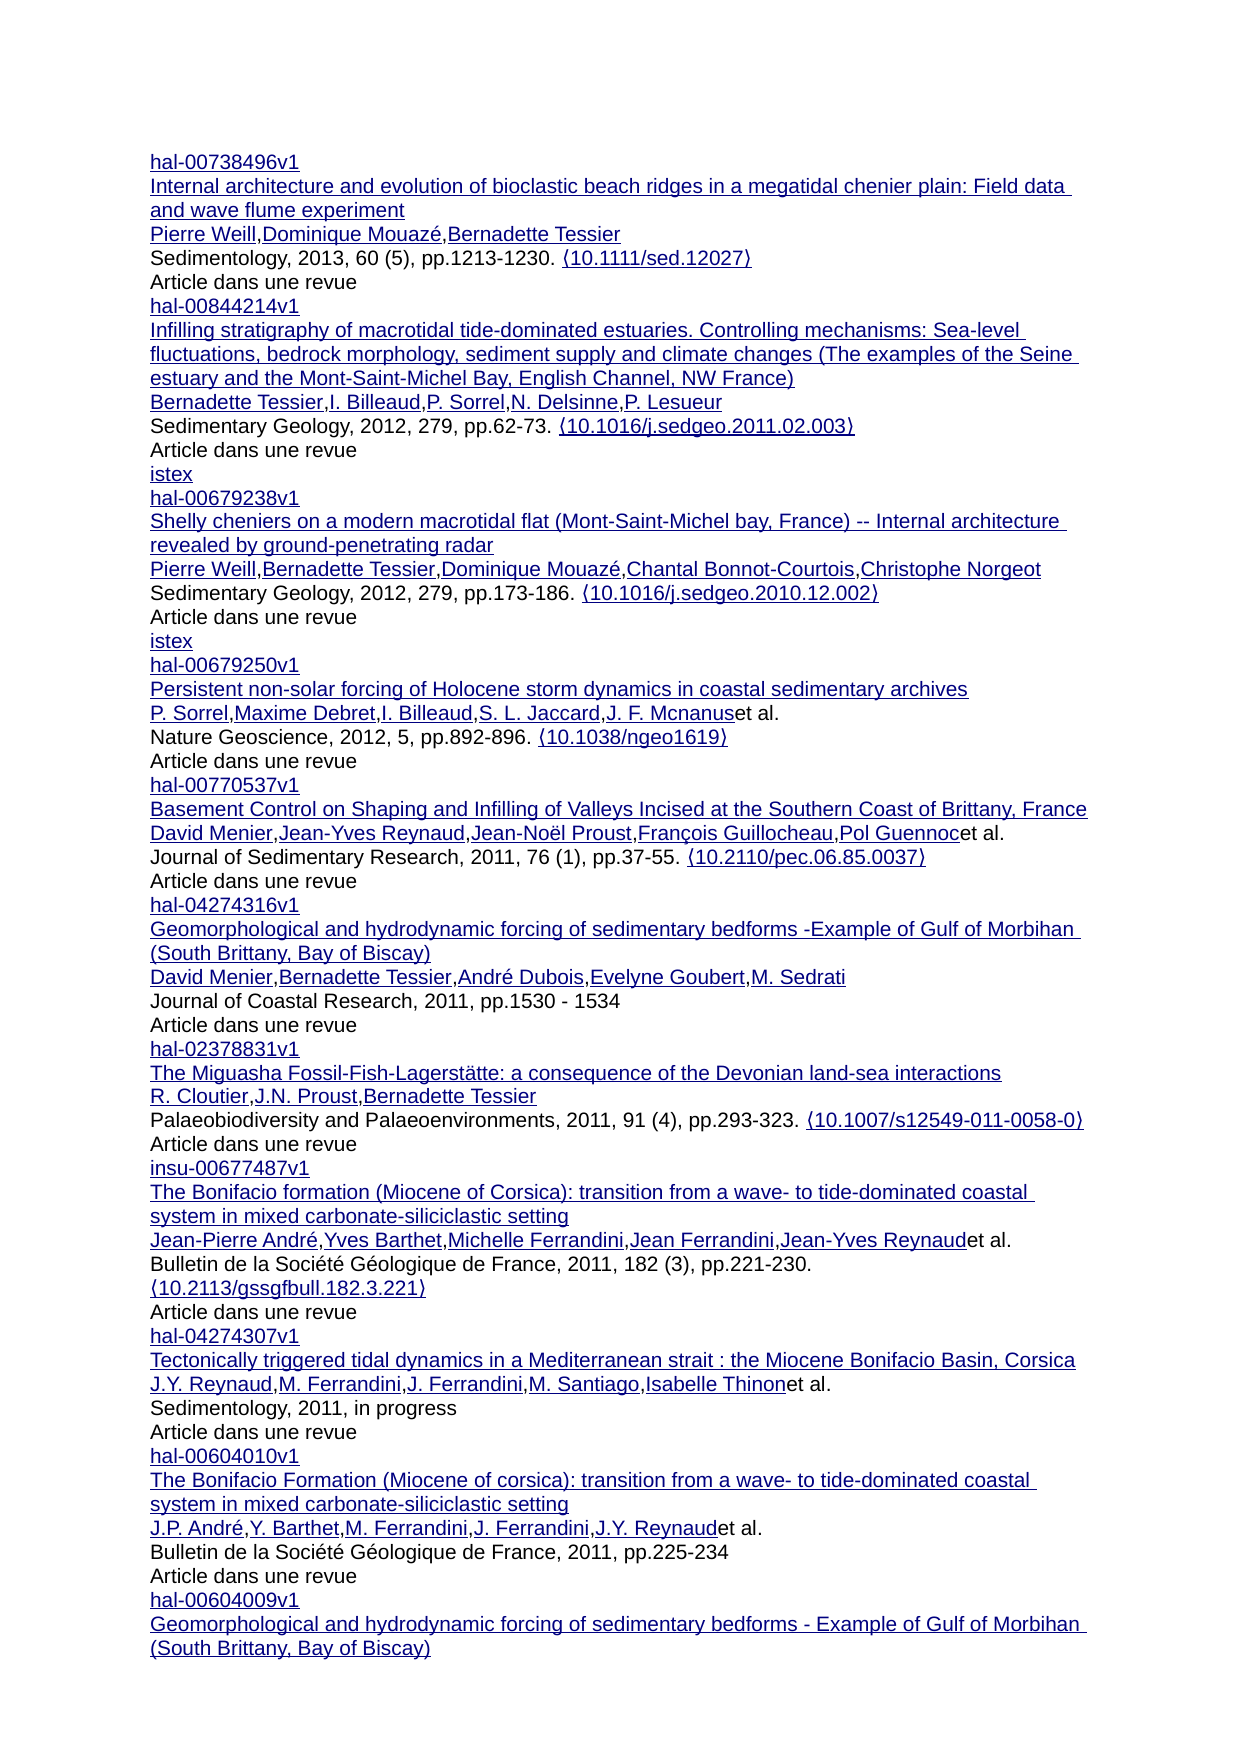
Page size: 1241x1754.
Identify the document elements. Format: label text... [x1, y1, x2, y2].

table_cell The Bonifacio Formation (Miocene of corsica): transition from a wave- to tide-dominated coastal system in mixed carbonate-siliciclastic setting J.P. André,Y. Barthet,M. Ferrandini,J. Ferrandini,J.Y. Reynaudet al. Bulletin de la Société Géologique de France, 2011, pp.225-234 Article dans une revue hal-00604009v1 [150, 1468, 1090, 1611]
table_cell hal-00738496v1 [150, 150, 1090, 174]
table_cell Internal architecture and evolution of bioclastic beach ridges in a megatidal chenier plain: Field data and wave ﬂume experiment Pierre Weill,Dominique Mouazé,Bernadette Tessier Sedimentology, 2013, 60 (5), pp.1213-1230. ⟨10.1111/sed.12027⟩ Article dans une revue hal-00844214v1 [150, 174, 1090, 318]
table_cell Inﬁlling stratigraphy of macrotidal tide-dominated estuaries. Controlling mechanisms: Sea-level ﬂuctuations, bedrock morphology, sediment supply and climate changes (The examples of the Seine estuary and the Mont-Saint-Michel Bay, English Channel, NW France) Bernadette Tessier,I. Billeaud,P. Sorrel,N. Delsinne,P. Lesueur Sedimentary Geology, 2012, 279, pp.62-73. ⟨10.1016/j.sedgeo.2011.02.003⟩ Article dans une revue istex hal-00679238v1 [150, 318, 1090, 509]
table_cell Tectonically triggered tidal dynamics in a Mediterranean strait : the Miocene Bonifacio Basin, Corsica J.Y. Reynaud,M. Ferrandini,J. Ferrandini,M. Santiago,Isabelle Thinonet al. Sedimentology, 2011, in progress Article dans une revue hal-00604010v1 [150, 1348, 1090, 1468]
table_cell Geomorphological and hydrodynamic forcing of sedimentary bedforms -Example of Gulf of Morbihan (South Brittany, Bay of Biscay) David Menier,Bernadette Tessier,André Dubois,Evelyne Goubert,M. Sedrati Journal of Coastal Research, 2011, pp.1530 - 1534 Article dans une revue hal-02378831v1 [150, 917, 1090, 1060]
table_cell Geomorphological and hydrodynamic forcing of sedimentary bedforms - Example of Gulf of Morbihan (South Brittany, Bay of Biscay) [150, 1611, 1090, 1659]
table_cell Persistent non-solar forcing of Holocene storm dynamics in coastal sedimentary archives P. Sorrel,Maxime Debret,I. Billeaud,S. L. Jaccard,J. F. Mcnanuset al. Nature Geoscience, 2012, 5, pp.892-896. ⟨10.1038/ngeo1619⟩ Article dans une revue hal-00770537v1 [150, 677, 1090, 797]
table_cell The Bonifacio formation (Miocene of Corsica): transition from a wave- to tide-dominated coastal system in mixed carbonate-siliciclastic setting Jean-Pierre André,Yves Barthet,Michelle Ferrandini,Jean Ferrandini,Jean-Yves Reynaudet al. Bulletin de la Société Géologique de France, 2011, 182 (3), pp.221-230. ⟨10.2113/gssgfbull.182.3.221⟩ Article dans une revue hal-04274307v1 [150, 1180, 1090, 1348]
table_cell The Miguasha Fossil-Fish-Lagerstätte: a consequence of the Devonian land-sea interactions R. Cloutier,J.N. Proust,Bernadette Tessier Palaeobiodiversity and Palaeoenvironments, 2011, 91 (4), pp.293-323. ⟨10.1007/s12549-011-0058-0⟩ Article dans une revue insu-00677487v1 [150, 1060, 1090, 1180]
table_cell Shelly cheniers on a modern macrotidal ﬂat (Mont-Saint-Michel bay, France) -- Internal architecture revealed by ground-penetrating radar Pierre Weill,Bernadette Tessier,Dominique Mouazé,Chantal Bonnot-Courtois,Christophe Norgeot Sedimentary Geology, 2012, 279, pp.173-186. ⟨10.1016/j.sedgeo.2010.12.002⟩ Article dans une revue istex hal-00679250v1 [150, 509, 1090, 677]
table_cell Basement Control on Shaping and Infilling of Valleys Incised at the Southern Coast of Brittany, France David Menier,Jean-Yves Reynaud,Jean-Noël Proust,François Guillocheau,Pol Guennocet al. Journal of Sedimentary Research, 2011, 76 (1), pp.37-55. ⟨10.2110/pec.06.85.0037⟩ Article dans une revue hal-04274316v1 [150, 797, 1090, 917]
